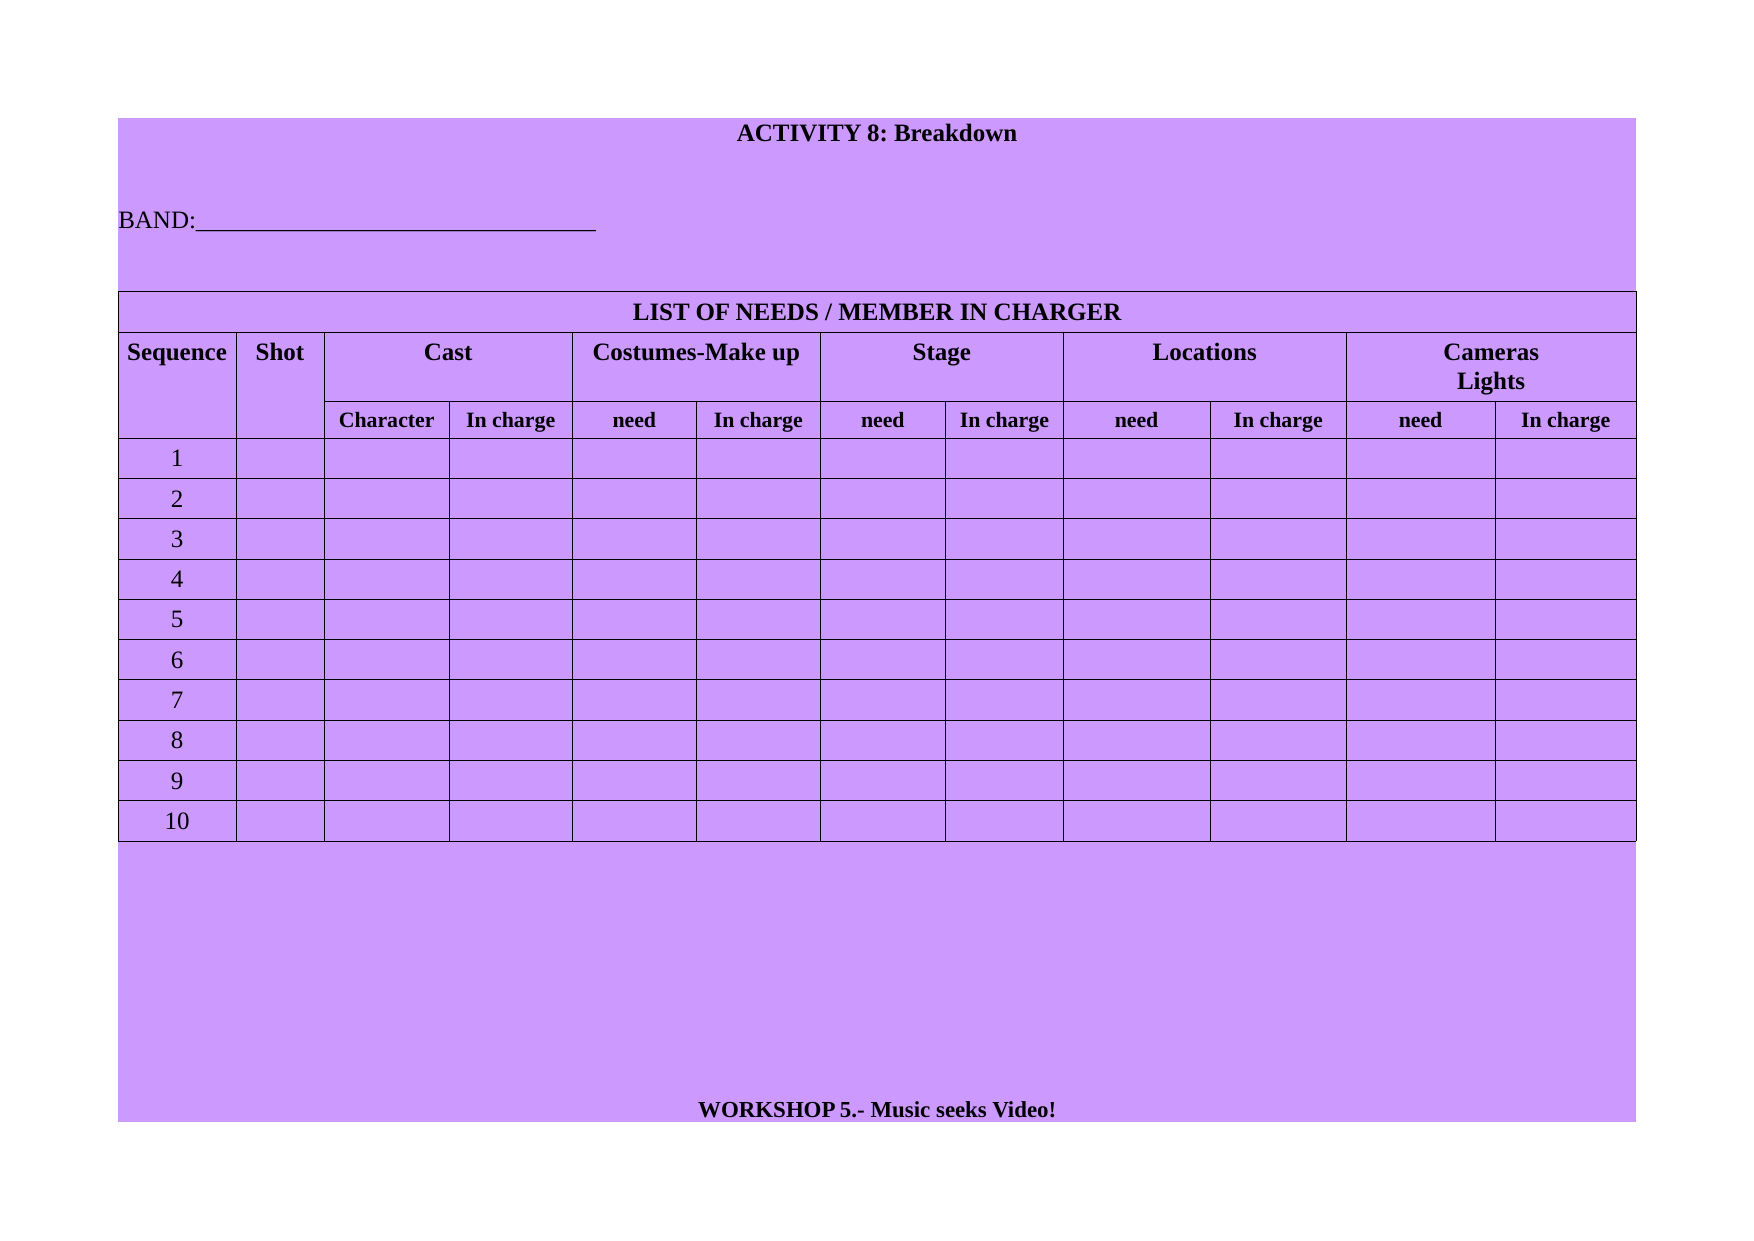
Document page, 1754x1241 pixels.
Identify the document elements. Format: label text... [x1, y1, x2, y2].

table_cell [325, 519, 449, 558]
table_cell Shot [237, 333, 324, 437]
table_cell [1496, 560, 1636, 599]
table_cell [573, 600, 696, 639]
table_cell [573, 680, 696, 720]
table_cell [1496, 519, 1636, 558]
table_cell [237, 600, 324, 639]
table_cell In charge [697, 402, 820, 437]
table_cell [237, 519, 324, 558]
table_cell need [821, 402, 945, 437]
table_cell [1347, 439, 1495, 478]
table_cell [573, 721, 696, 760]
table_cell [1064, 801, 1210, 841]
table_cell [1064, 600, 1210, 639]
table_cell [1211, 680, 1346, 720]
table_cell [1064, 519, 1210, 558]
table_cell Cast [325, 333, 572, 401]
table_cell [325, 479, 449, 518]
table_cell [1064, 640, 1210, 679]
table_cell [697, 721, 820, 760]
table_cell [946, 560, 1063, 599]
table_cell [821, 680, 945, 720]
table_cell [821, 801, 945, 841]
table_cell 3 [119, 519, 236, 558]
table_cell Cameras Lights [1347, 333, 1636, 401]
table_cell [237, 680, 324, 720]
table_cell [450, 519, 572, 558]
table_cell [1211, 600, 1346, 639]
table_cell [237, 761, 324, 800]
table_cell [946, 640, 1063, 679]
table_cell [450, 801, 572, 841]
table_cell 6 [119, 640, 236, 679]
table_cell [821, 721, 945, 760]
table_cell [697, 479, 820, 518]
table_cell In charge [1496, 402, 1636, 437]
table_cell [237, 479, 324, 518]
table_cell [325, 560, 449, 599]
table_cell [1211, 560, 1346, 599]
table_cell [1211, 640, 1346, 679]
table_cell [325, 721, 449, 760]
table_cell 4 [119, 560, 236, 599]
table_cell [1347, 519, 1495, 558]
table_cell In charge [1211, 402, 1346, 437]
table_cell [237, 640, 324, 679]
table_cell [821, 640, 945, 679]
table_cell [237, 439, 324, 478]
table_cell 10 [119, 801, 236, 841]
table_cell [697, 640, 820, 679]
table_cell [573, 801, 696, 841]
table_cell [1211, 801, 1346, 841]
table_cell [1347, 761, 1495, 800]
table_cell [1211, 519, 1346, 558]
table_cell [573, 479, 696, 518]
table_cell [450, 761, 572, 800]
table_cell [1347, 640, 1495, 679]
table_cell [1347, 680, 1495, 720]
table_header LIST OF NEEDS / MEMBER IN CHARGER [119, 292, 1636, 332]
table_cell [946, 761, 1063, 800]
table_cell 1 [119, 439, 236, 478]
table_cell [1496, 600, 1636, 639]
table_cell 5 [119, 600, 236, 639]
table_cell [697, 600, 820, 639]
table_cell [1211, 439, 1346, 478]
table_cell [697, 519, 820, 558]
table_cell [573, 640, 696, 679]
table_cell [325, 761, 449, 800]
table_cell [946, 519, 1063, 558]
table_cell [697, 439, 820, 478]
table_cell [946, 801, 1063, 841]
table_cell In charge [450, 402, 572, 437]
table_cell [450, 560, 572, 599]
table_cell [1496, 479, 1636, 518]
table_cell [821, 519, 945, 558]
table_cell 8 [119, 721, 236, 760]
table_cell [1064, 721, 1210, 760]
table_cell [946, 479, 1063, 518]
table_cell [1064, 479, 1210, 518]
table_cell [697, 801, 820, 841]
table_cell [1347, 721, 1495, 760]
table_cell Stage [821, 333, 1063, 401]
table_cell [450, 680, 572, 720]
table_cell [1211, 761, 1346, 800]
table_cell [573, 560, 696, 599]
table_cell [821, 439, 945, 478]
table_cell [946, 721, 1063, 760]
table_cell [325, 640, 449, 679]
table_cell [450, 600, 572, 639]
table_cell [450, 721, 572, 760]
table_cell [1211, 479, 1346, 518]
table_cell [1064, 680, 1210, 720]
table_cell [325, 801, 449, 841]
table_cell [1347, 479, 1495, 518]
table_cell [450, 439, 572, 478]
table_cell [697, 680, 820, 720]
table_cell Character [325, 402, 449, 437]
table_cell [1347, 600, 1495, 639]
table_cell 2 [119, 479, 236, 518]
table_cell [1496, 680, 1636, 720]
table_cell [573, 439, 696, 478]
table_cell [1347, 560, 1495, 599]
table_cell [821, 479, 945, 518]
table_cell [946, 600, 1063, 639]
table_cell [697, 761, 820, 800]
table_cell [237, 801, 324, 841]
text BAND:________________________________ [118, 205, 1636, 234]
table_cell need [573, 402, 696, 437]
table_cell [325, 680, 449, 720]
table_cell [1496, 640, 1636, 679]
table_cell Sequence [119, 333, 236, 437]
table_cell [1496, 761, 1636, 800]
table_cell [1064, 439, 1210, 478]
table_cell [1211, 721, 1346, 760]
table_cell In charge [946, 402, 1063, 437]
table_cell Locations [1064, 333, 1346, 401]
table_cell [697, 560, 820, 599]
table_cell need [1347, 402, 1495, 437]
table_cell 9 [119, 761, 236, 800]
table_cell [821, 560, 945, 599]
table_cell [237, 560, 324, 599]
table_cell [450, 479, 572, 518]
table_cell [1496, 801, 1636, 841]
table_cell Costumes-Make up [573, 333, 820, 401]
table_cell 7 [119, 680, 236, 720]
table_cell [1347, 801, 1495, 841]
table_cell [1064, 560, 1210, 599]
table_cell [450, 640, 572, 679]
table_cell [946, 680, 1063, 720]
table_cell [821, 761, 945, 800]
table_cell [1064, 761, 1210, 800]
table_cell [946, 439, 1063, 478]
table_cell [325, 439, 449, 478]
table_cell [821, 600, 945, 639]
table_cell [573, 761, 696, 800]
table_cell [573, 519, 696, 558]
table_cell [1496, 439, 1636, 478]
table_cell [1496, 721, 1636, 760]
table_cell need [1064, 402, 1210, 437]
table_cell [237, 721, 324, 760]
table_cell [325, 600, 449, 639]
